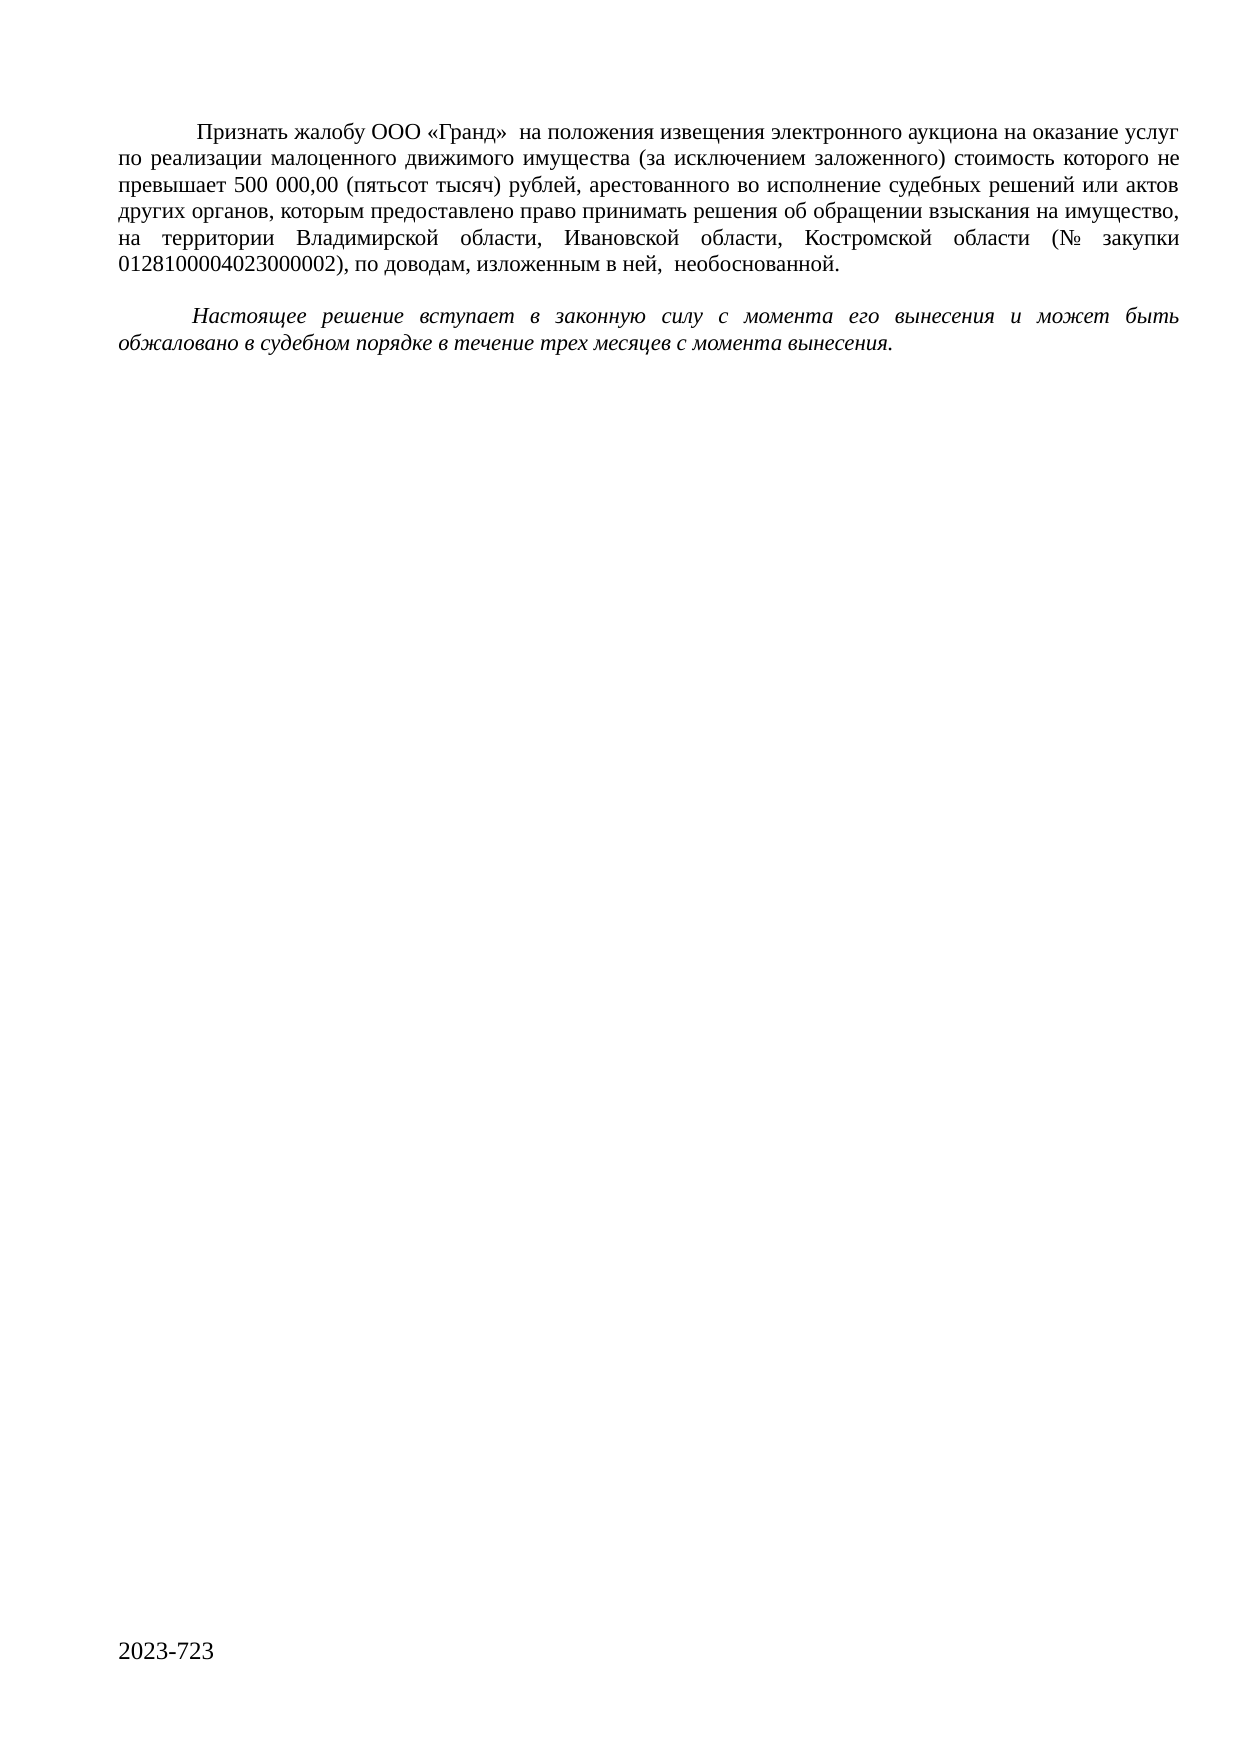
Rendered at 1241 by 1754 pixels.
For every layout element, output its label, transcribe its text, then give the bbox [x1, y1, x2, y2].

text Признать жалобу ООО «Гранд» на положения извещения электронного аукциона на оказание услуг по реализации малоценного движимого имущества (за исключением заложенного) стоимость которого не превышает 500 000,00 (пятьсот тысяч) рублей, арестованного во исполнение судебных решений или актов других органов, которым предоставлено право принимать решения об обращении взыскания на имущество, на территории Владимирской области, Ивановской области, Костромской области (№ закупки 0128100004023000002), по доводам, изложенным в ней, необоснованной. [118, 118, 1181, 276]
text Настоящее решение вступает в законную силу с момента его вынесения и может быть обжаловано в судебном порядке в течение трех месяцев с момента вынесения. [118, 303, 1181, 355]
